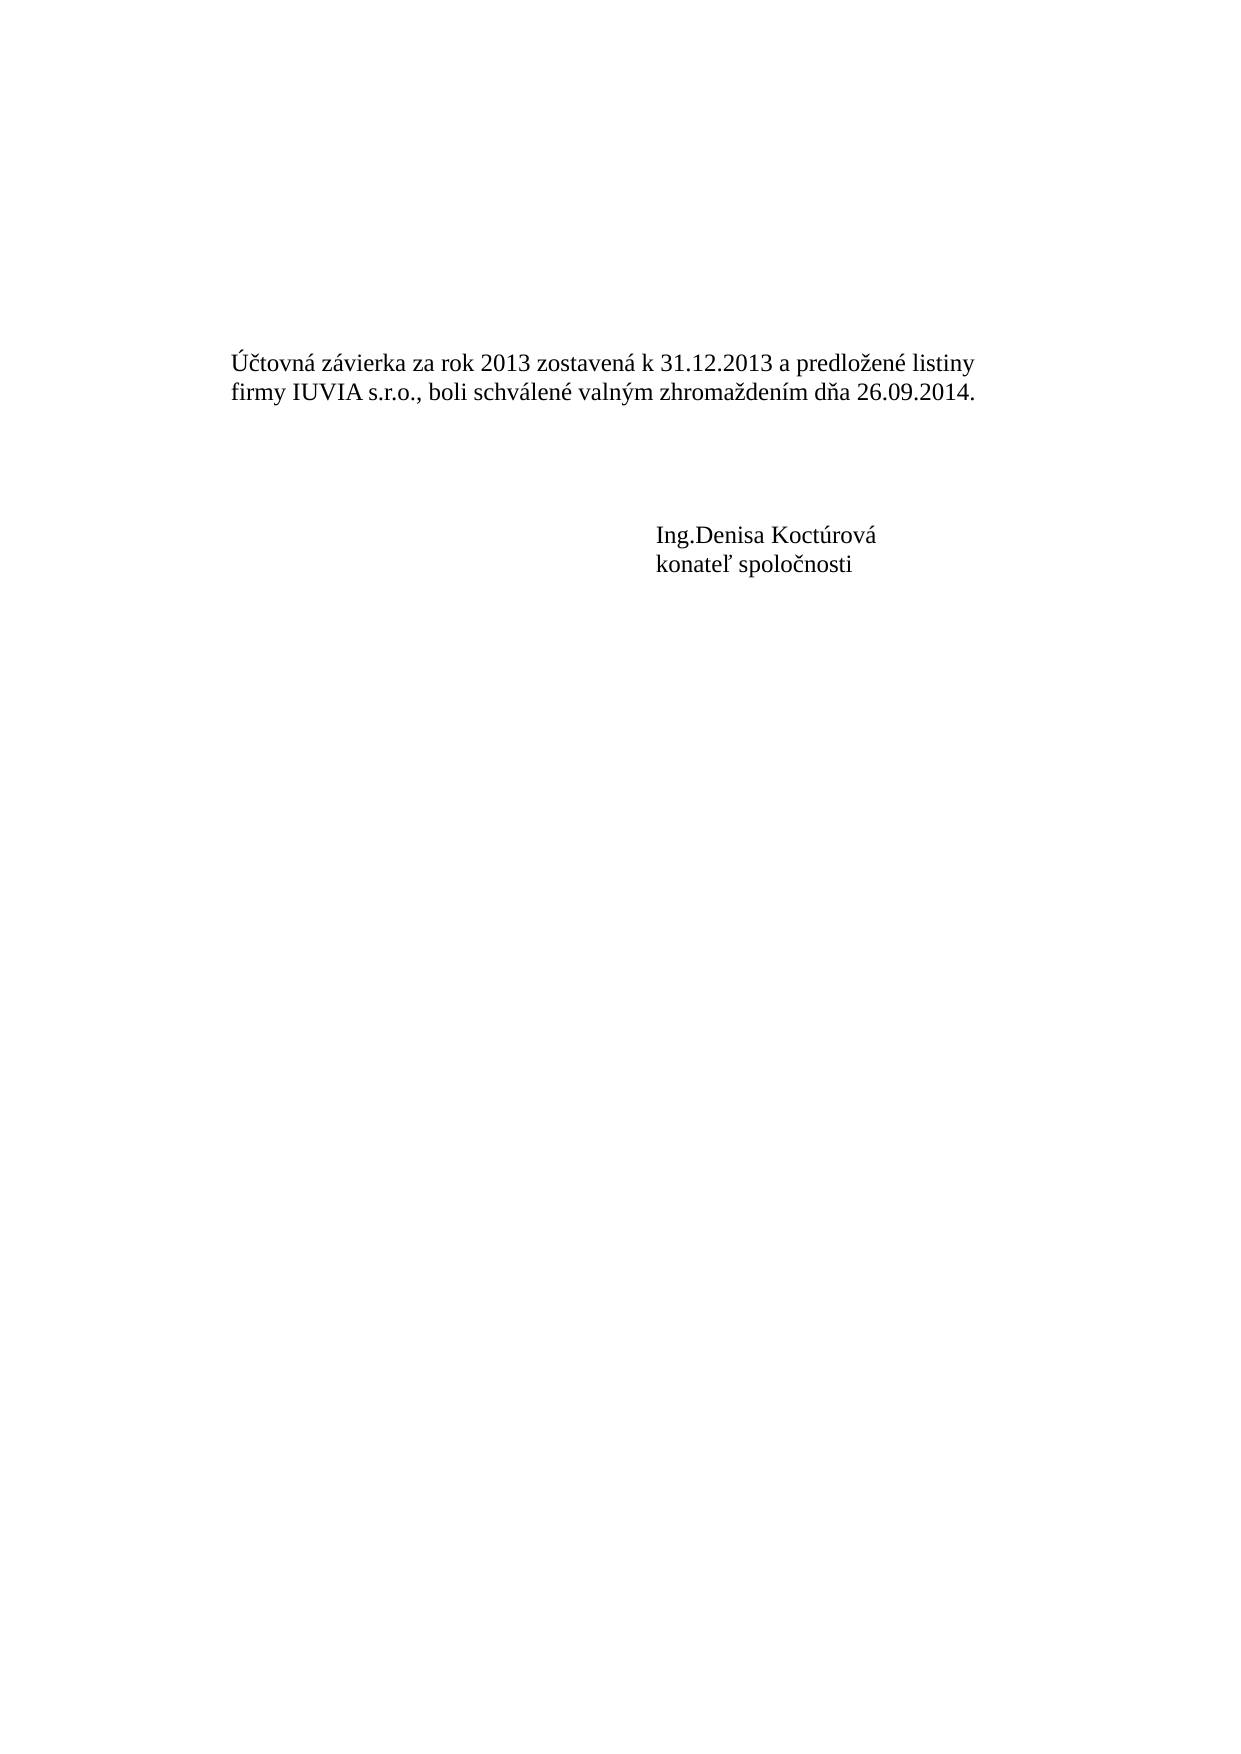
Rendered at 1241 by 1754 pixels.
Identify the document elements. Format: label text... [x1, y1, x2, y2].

text firmy IUVIA s.r.o., boli schválené valným zhromaždením dňa 26.09.2014. [118, 377, 1122, 406]
text Účtovná závierka za rok 2013 zostavená k 31.12.2013 a predložené listiny [118, 348, 1122, 377]
text konateľ spoločnosti [118, 549, 1122, 578]
text Ing.Denisa Koctúrová [118, 521, 1122, 549]
